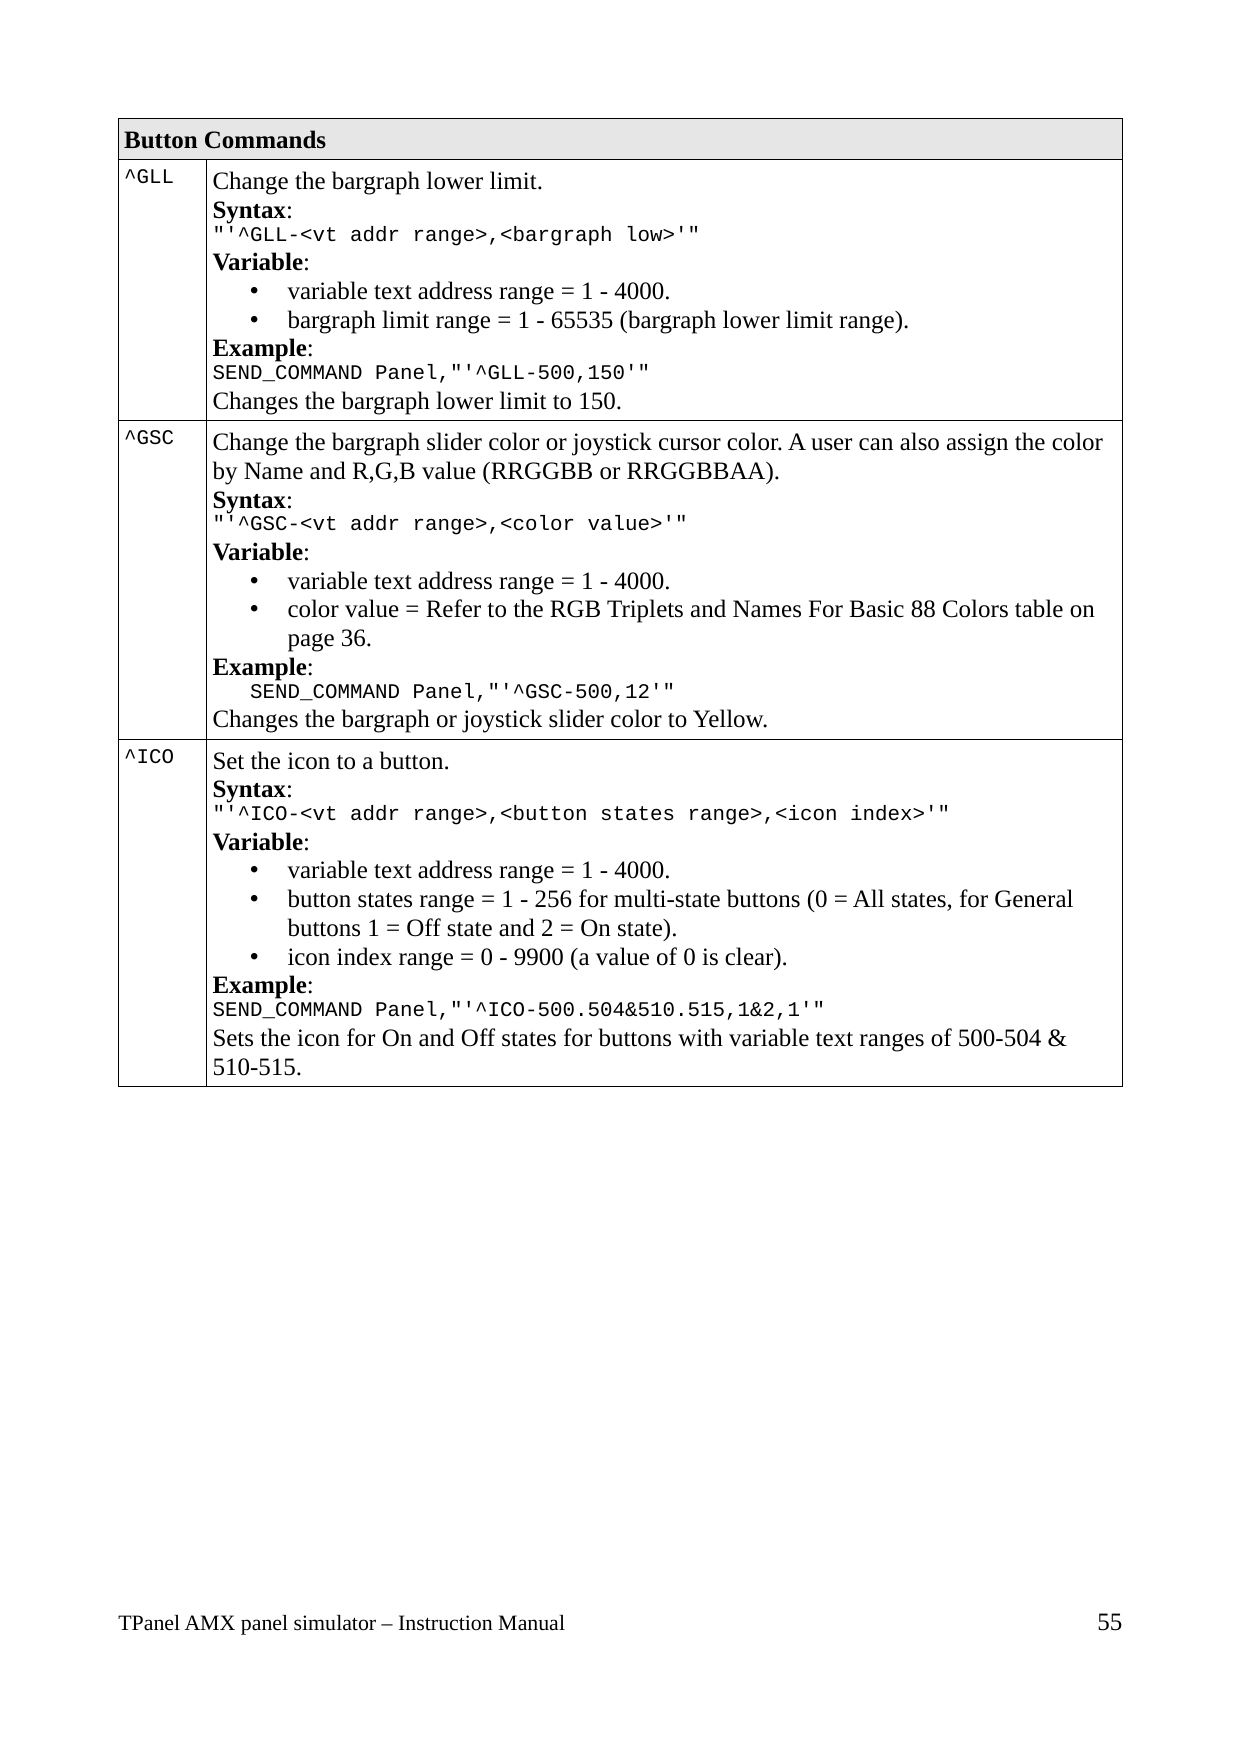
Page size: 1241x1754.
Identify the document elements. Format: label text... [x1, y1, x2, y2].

table_cell ^ICO [119, 740, 206, 1086]
table_cell ^GSC [119, 421, 206, 739]
table_cell ^GLL [119, 160, 206, 420]
table_cell Change the bargraph slider color or joystick cursor color. A user can also assign the color by Name and R,G,B value (RRGGBB or RRGGBBAA). Syntax: "'^GSC-<vt addr range>,<color value>'" Variable: variable text address range = 1 - 4000. color value = Refer to the RGB Triplets and Names For Basic 88 Colors table on page 35. Example: SEND_COMMAND Panel,"'^GSC-500,12'" Changes the bargraph or joystick slider color to Yellow. [207, 421, 1122, 739]
table_cell Change the bargraph lower limit. Syntax: "'^GLL-<vt addr range>,<bargraph low>'" Variable: variable text address range = 1 - 4000. bargraph limit range = 1 - 65535 (bargraph lower limit range). Example: SEND_COMMAND Panel,"'^GLL-500,150'" Changes the bargraph lower limit to 150. [207, 160, 1122, 420]
table_header Button Commands [119, 119, 1122, 159]
table_cell Set the icon to a button. Syntax: "'^ICO-<vt addr range>,<button states range>,<icon index>'" Variable: variable text address range = 1 - 4000. button states range = 1 - 256 for multi-state buttons (0 = All states, for General buttons 1 = Off state and 2 = On state). icon index range = 0 - 9900 (a value of 0 is clear). Example: SEND_COMMAND Panel,"'^ICO-500.504&510.515,1&2,1'" Sets the icon for On and Off states for buttons with variable text ranges of 500-504 & 510-515. [207, 740, 1122, 1086]
